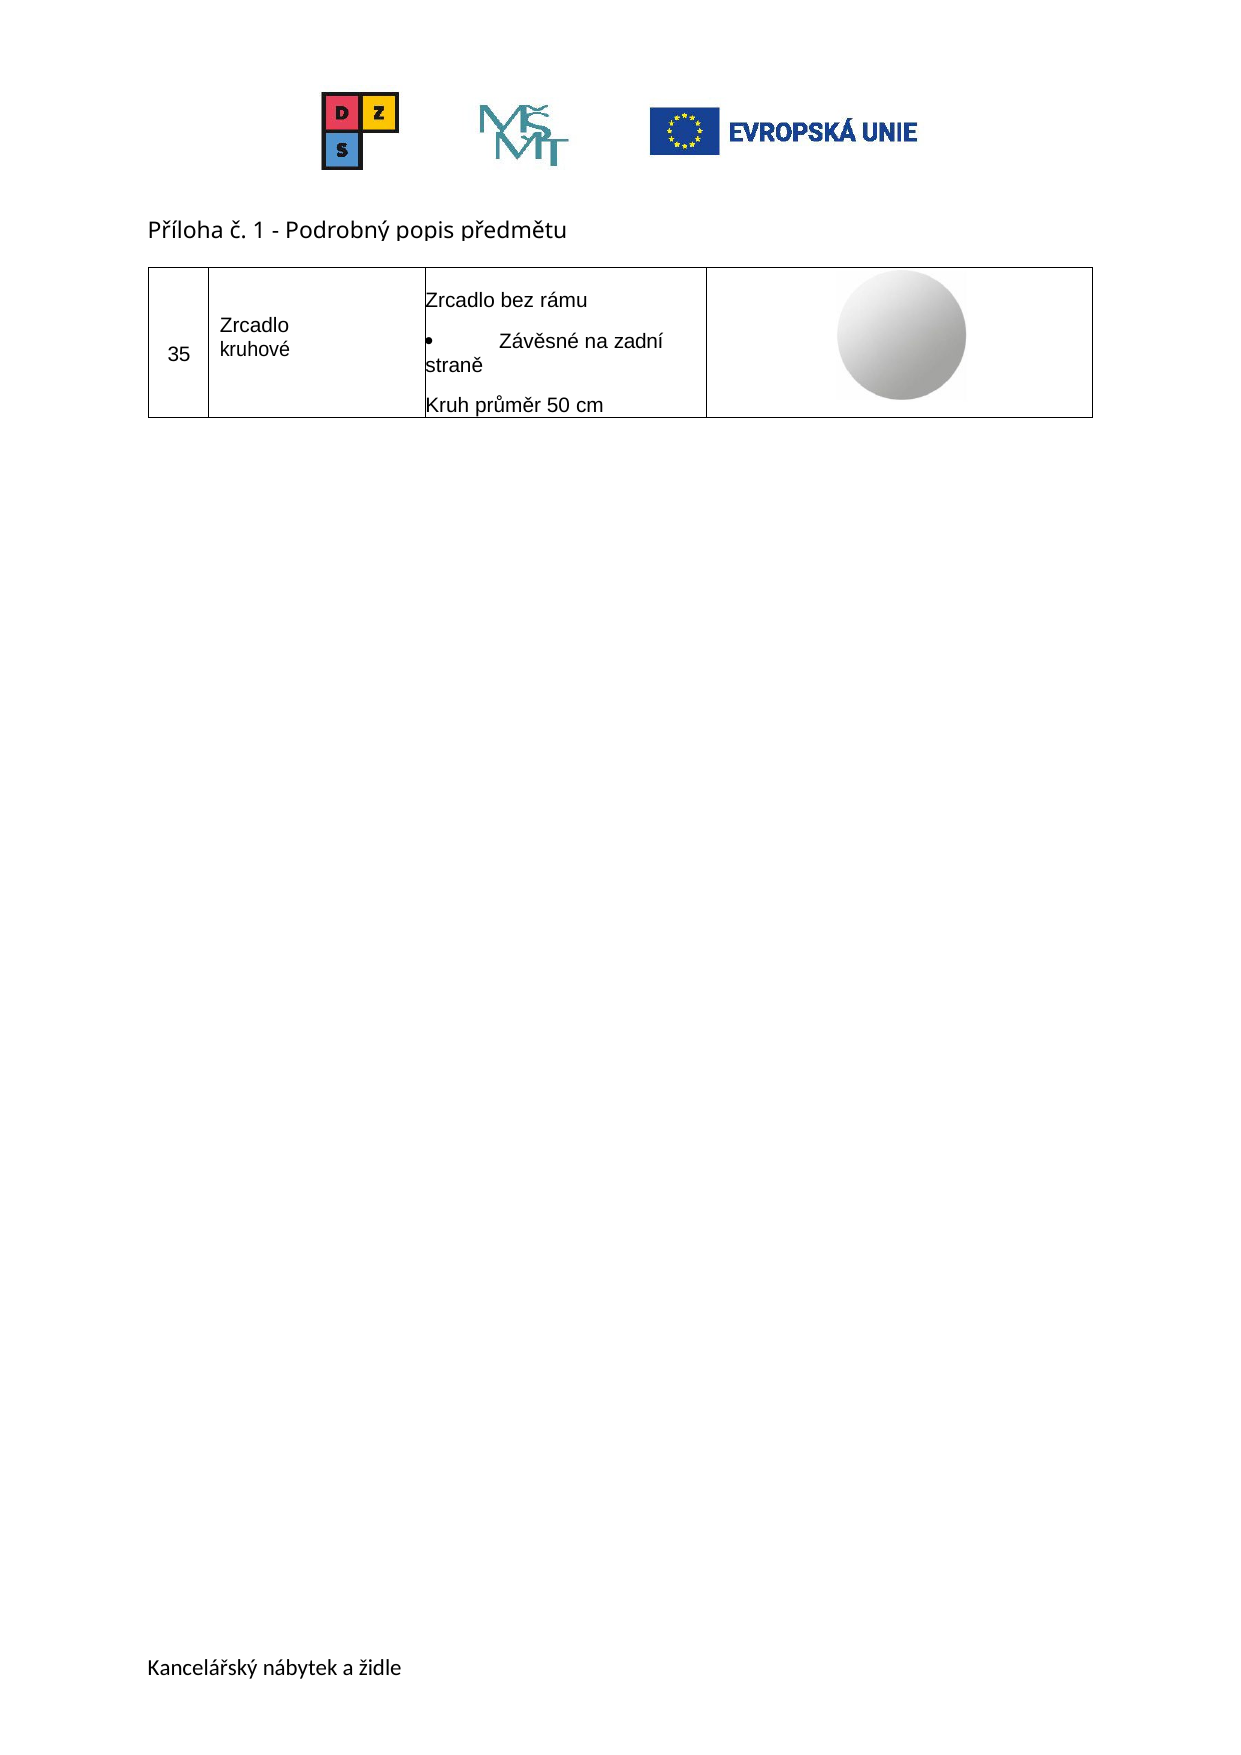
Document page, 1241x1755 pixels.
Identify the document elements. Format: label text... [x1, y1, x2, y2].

table_cell Zrcadlo bez rámu Závěsné na zadní straně Kruh průměr 50 cm [426, 268, 706, 417]
table_cell 35 [149, 268, 208, 417]
table_cell Zrcadlo kruhové [209, 268, 425, 417]
table_cell [707, 268, 1092, 417]
